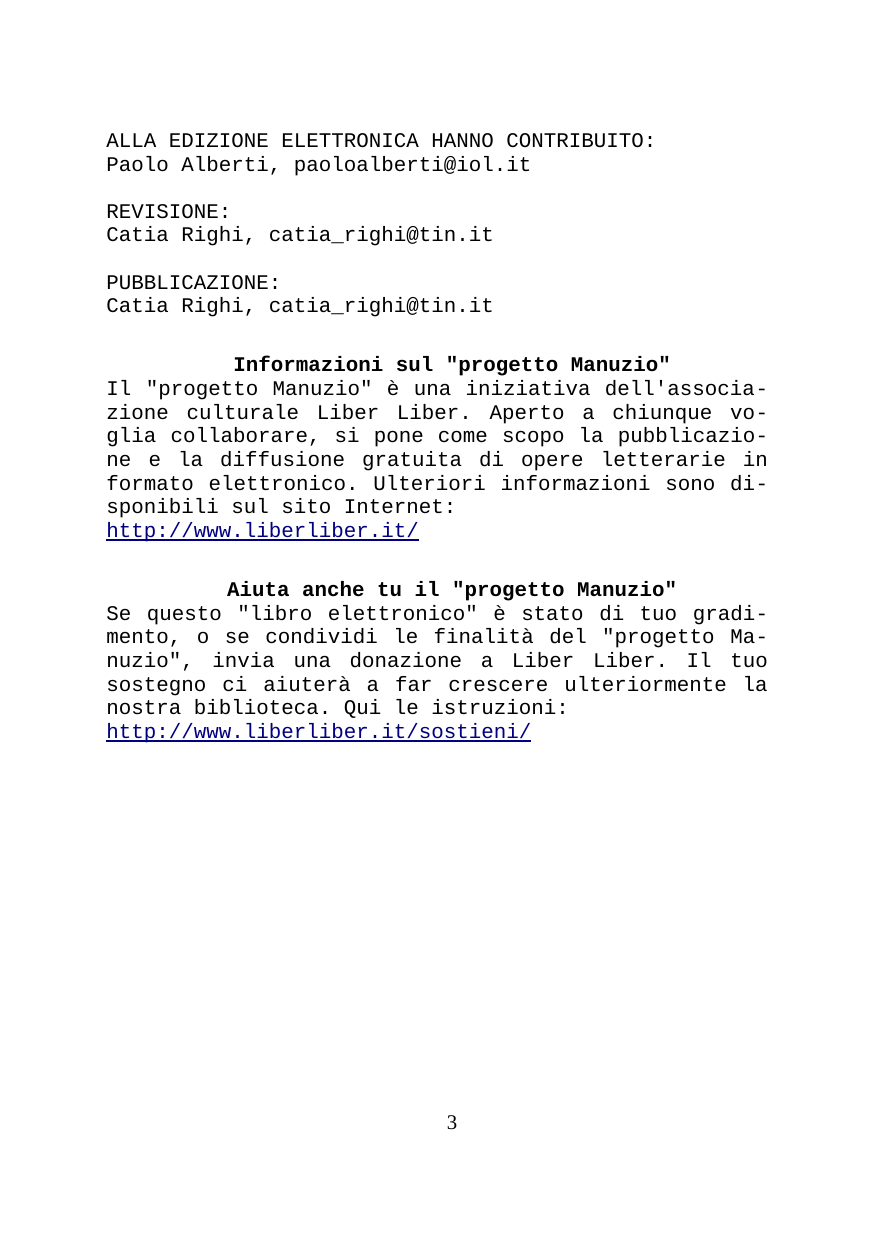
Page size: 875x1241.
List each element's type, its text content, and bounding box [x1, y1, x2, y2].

text http://www.liberliber.it/ [106, 520, 768, 544]
text REVISIONE: [106, 201, 768, 224]
text Catia Righi, catia_righi@tin.it [106, 224, 768, 248]
text Paolo Alberti, paoloalberti@iol.it [106, 153, 768, 177]
text ALLA EDIZIONE ELETTRONICA HANNO CONTRIBUITO: [106, 130, 768, 153]
text PUBBLICAZIONE: [106, 272, 768, 295]
text http://www.liberliber.it/sostieni/ [106, 721, 768, 744]
text Aiuta anche tu il "progetto Manuzio" [106, 579, 768, 603]
text Il "progetto Manuzio" è una iniziativa dell'associa­zione culturale Liber Liber. Aperto a chiunque vo­glia collaborare, si pone come scopo la pubblicazio­ne e la diffusione gratuita di opere letterarie in formato elettronico. Ulteriori informazioni sono di­sponibili sul sito Internet: [106, 378, 768, 520]
text Informazioni sul "progetto Manuzio" [106, 354, 768, 378]
text Catia Righi, catia_righi@tin.it [106, 295, 768, 319]
text Se questo "libro elettronico" è stato di tuo gradi­mento, o se condividi le finalità del "progetto Ma­nuzio", invia una donazione a Liber Liber. Il tuo sostegno ci aiuterà a far crescere ulteriormente la nostra biblioteca. Qui le istruzioni: [106, 603, 768, 721]
